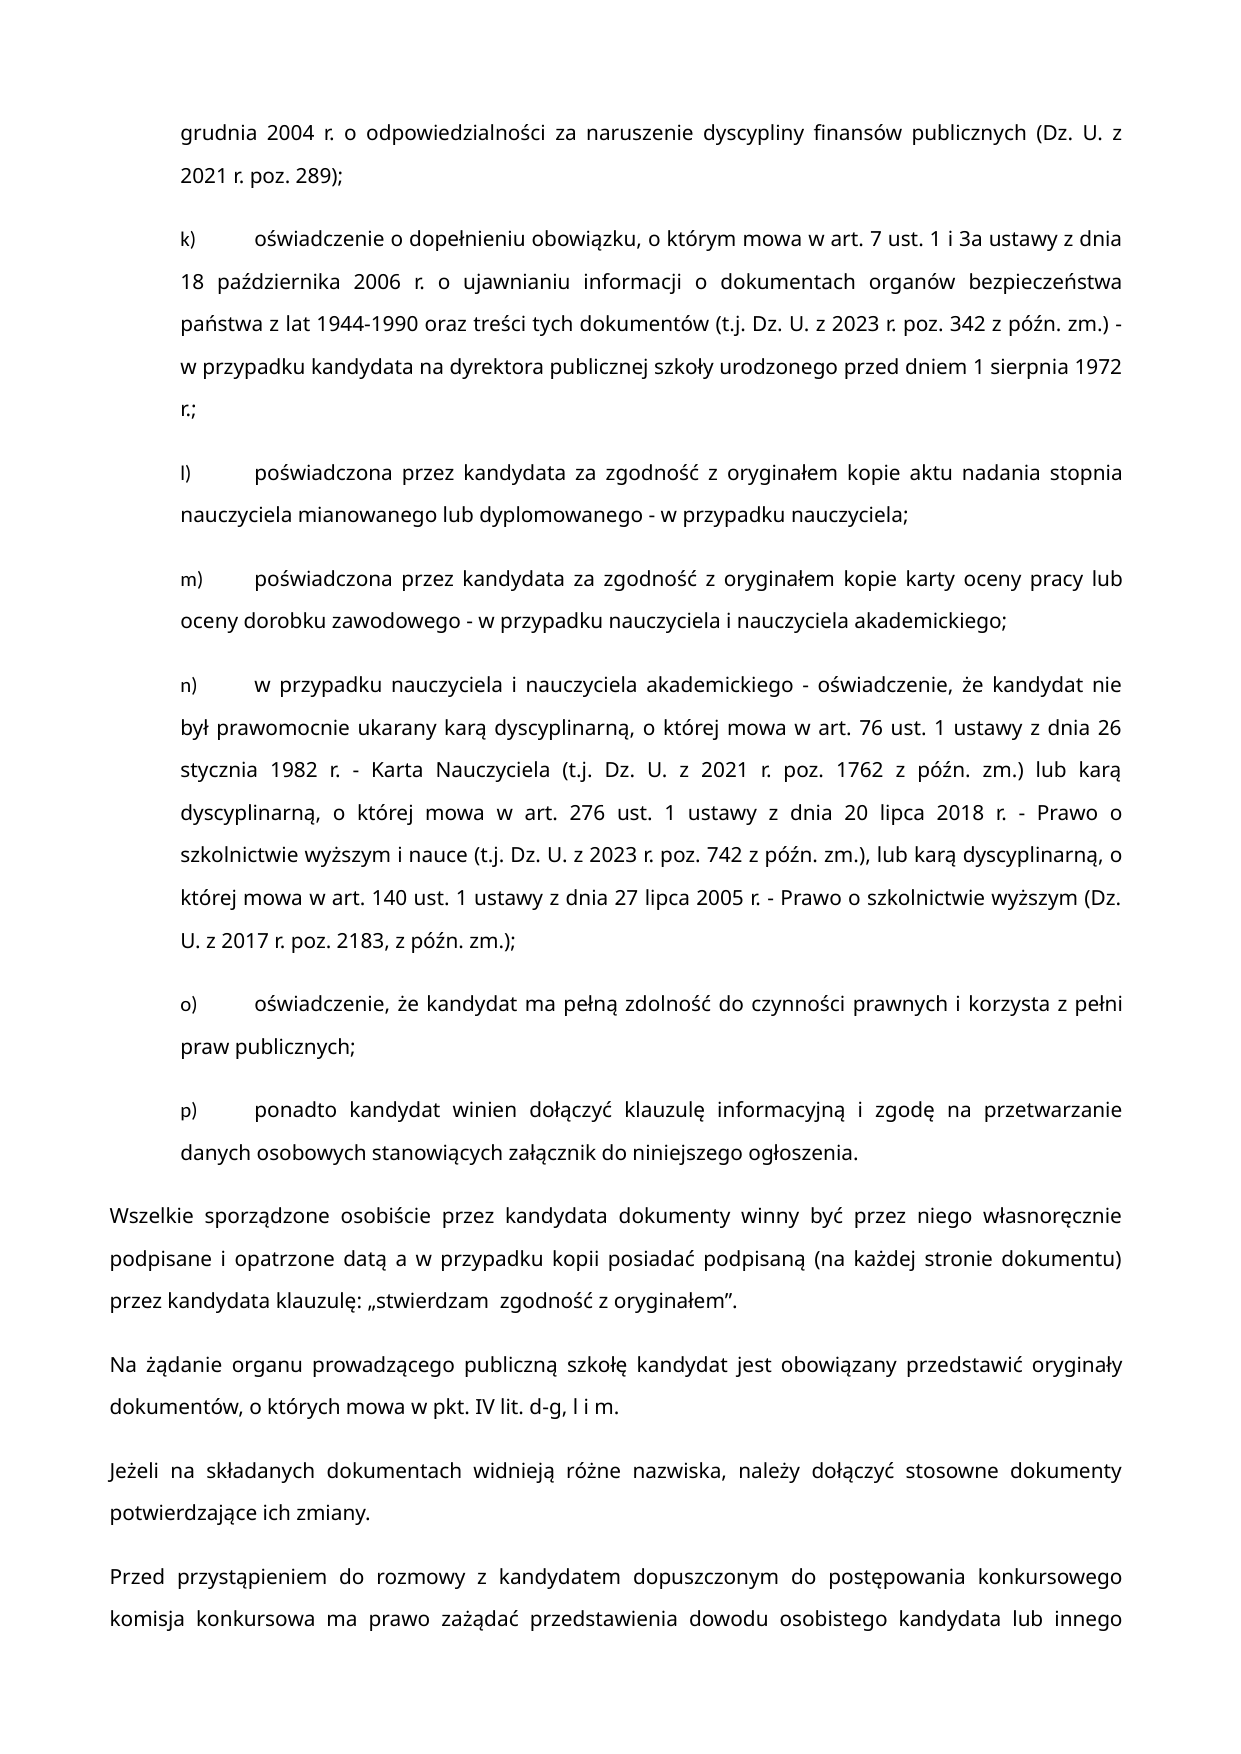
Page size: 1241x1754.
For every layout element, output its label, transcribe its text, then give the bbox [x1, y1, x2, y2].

list ponadto kandydat winien dołączyć klauzulę informacyjną i zgodę na przetwarzanie danych osobowych stanowiących załącznik do niniejszego ogłoszenia. [180, 1095, 1123, 1166]
text Wszelkie sporządzone osobiście przez kandydata dokumenty winny być przez niego własnoręcznie podpisane i opatrzone datą a w przypadku kopii posiadać podpisaną (na każdej stronie dokumentu) przez kandydata klauzulę: „stwierdzam zgodność z oryginałem”. [109, 1201, 1123, 1315]
list poświadczona przez kandydata za zgodność z oryginałem kopie aktu nadania stopnia nauczyciela mianowanego lub dyplomowanego - w przypadku nauczyciela; [180, 458, 1123, 529]
list grudnia 2004 r. o odpowiedzialności za naruszenie dyscypliny finansów publicznych (Dz. U. z 2021 r. poz. 289); [180, 118, 1123, 189]
text Na żądanie organu prowadzącego publiczną szkołę kandydat jest obowiązany przedstawić oryginały dokumentów, o których mowa w pkt. IV lit. d-g, l i m. [109, 1350, 1123, 1421]
list poświadczona przez kandydata za zgodność z oryginałem kopie karty oceny pracy lub oceny dorobku zawodowego - w przypadku nauczyciela i nauczyciela akademickiego; [180, 564, 1123, 635]
list w przypadku nauczyciela i nauczyciela akademickiego - oświadczenie, że kandydat nie był prawomocnie ukarany karą dyscyplinarną, o której mowa w art. 76 ust. 1 ustawy z dnia 26 stycznia 1982 r. - Karta Nauczyciela (t.j. Dz. U. z 2021 r. poz. 1762 z późn. zm.) lub karą dyscyplinarną, o której mowa w art. 276 ust. 1 ustawy z dnia 20 lipca 2018 r. - Prawo o szkolnictwie wyższym i nauce (t.j. Dz. U. z 2023 r. poz. 742 z późn. zm.), lub karą dyscyplinarną, o której mowa w art. 140 ust. 1 ustawy z dnia 27 lipca 2005 r. - Prawo o szkolnictwie wyższym (Dz. U. z 2017 r. poz. 2183, z późn. zm.); [180, 670, 1123, 954]
list oświadczenie, że kandydat ma pełną zdolność do czynności prawnych i korzysta z pełni praw publicznych; [180, 989, 1123, 1060]
text Przed przystąpieniem do rozmowy z kandydatem dopuszczonym do postępowania konkursowego komisja konkursowa ma prawo zażądać przedstawienia dowodu osobistego kandydata lub innego [109, 1562, 1123, 1633]
text Jeżeli na składanych dokumentach widnieją różne nazwiska, należy dołączyć stosowne dokumenty potwierdzające ich zmiany. [109, 1456, 1123, 1527]
list oświadczenie o dopełnieniu obowiązku, o którym mowa w art. 7 ust. 1 i 3a ustawy z dnia 18 października 2006 r. o ujawnianiu informacji o dokumentach organów bezpieczeństwa państwa z lat 1944-1990 oraz treści tych dokumentów (t.j. Dz. U. z 2023 r. poz. 342 z późn. zm.) - w przypadku kandydata na dyrektora publicznej szkoły urodzonego przed dniem 1 sierpnia 1972 r.; [180, 224, 1123, 423]
